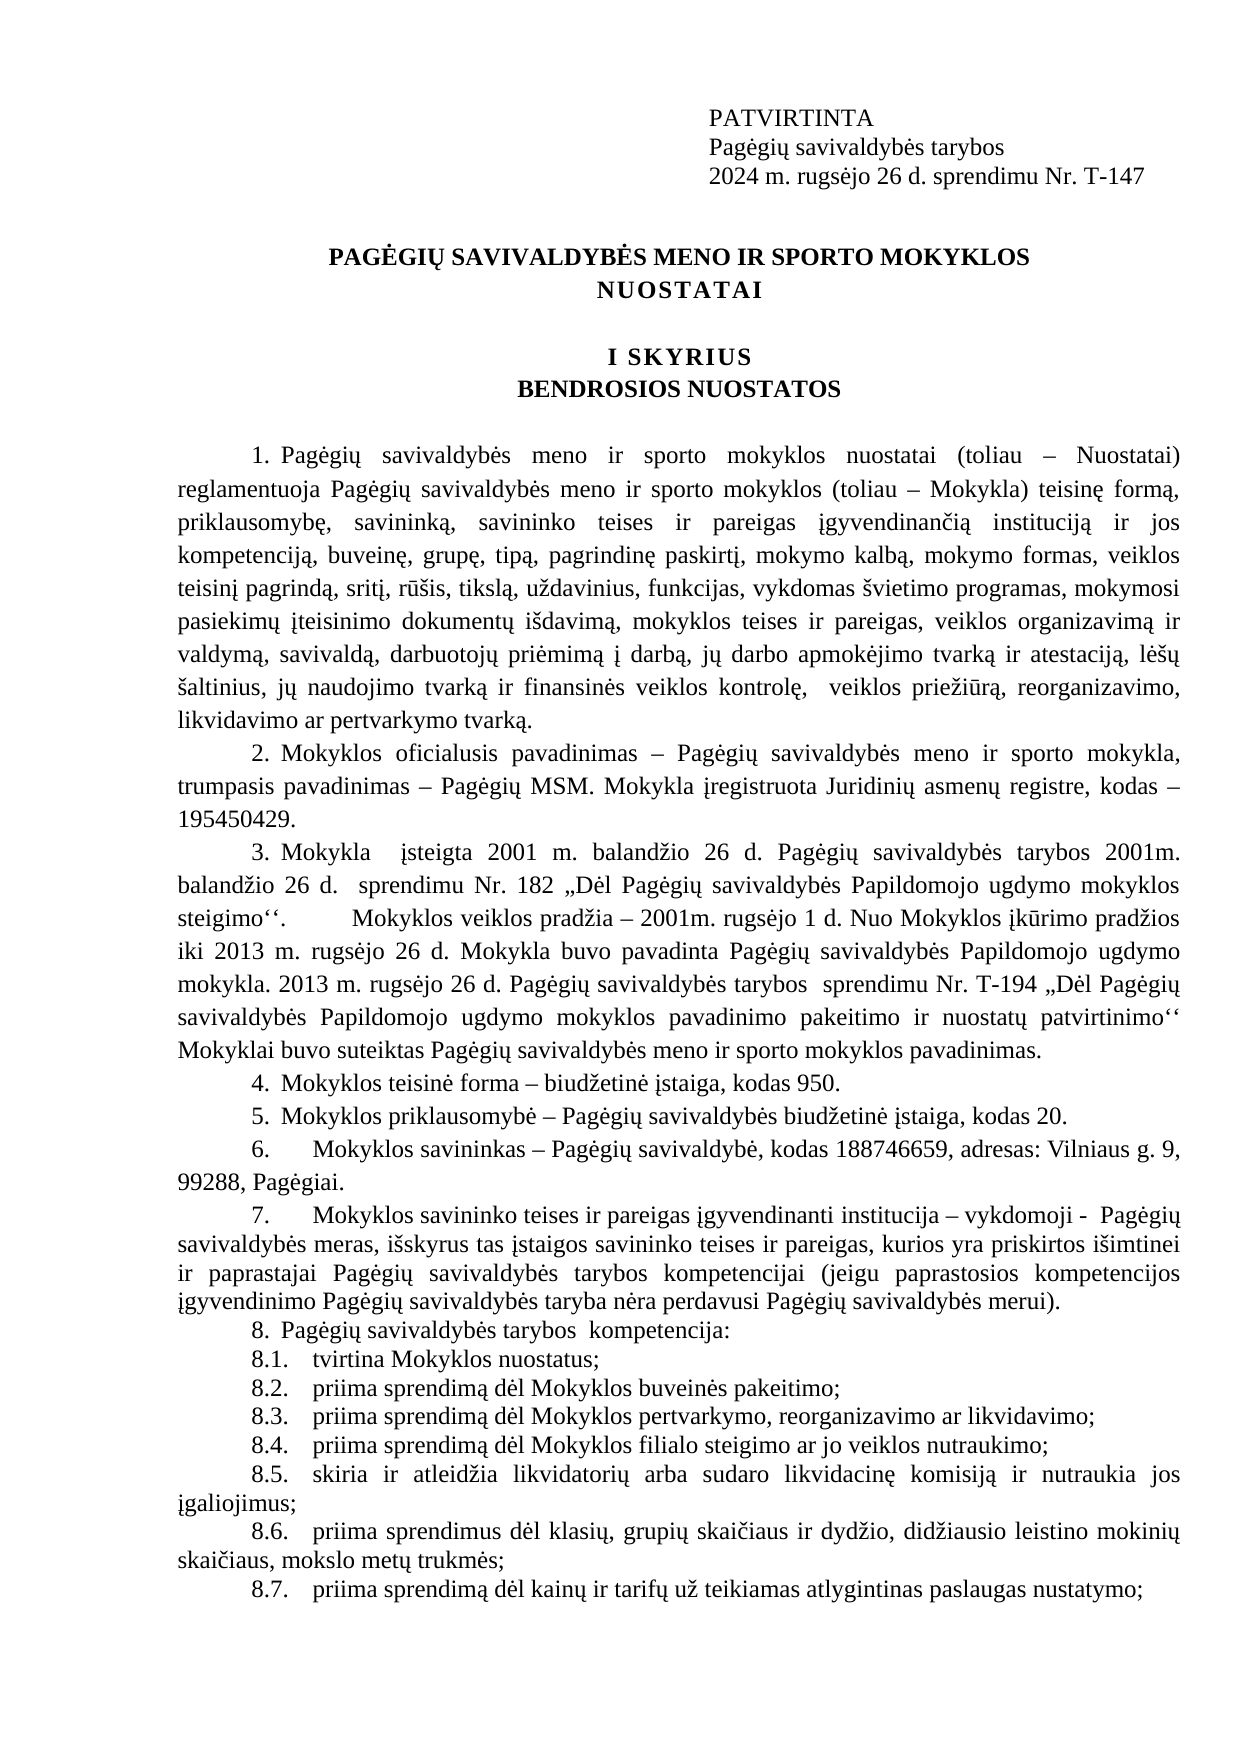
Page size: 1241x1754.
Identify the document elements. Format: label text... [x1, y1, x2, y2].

text 4. Mokyklos teisinė forma – biudžetinė įstaiga, kodas 950. [177, 1068, 1181, 1097]
text 6. Mokyklos savininkas – Pagėgių savivaldybė, kodas 188746659, adresas: Vilniaus g. 9, 99288, Pagėgiai. [177, 1134, 1181, 1196]
text PAGĖGIŲ SAVIVALDYBĖS MENO IR SPORTO MOKYKLOS [177, 242, 1181, 271]
text 8.5. skiria ir atleidžia likvidatorių arba sudaro likvidacinę komisiją ir nutraukia jos įgaliojimus; [177, 1459, 1181, 1516]
text 2024 m. rugsėjo 26 d. sprendimu Nr. T-147 [177, 161, 1181, 190]
text PATVIRTINTA [177, 103, 1181, 132]
text 5. Mokyklos priklausomybė – Pagėgių savivaldybės biudžetinė įstaiga, kodas 20. [177, 1101, 1181, 1130]
text 8.1. tvirtina Mokyklos nuostatus; [177, 1344, 1181, 1373]
text I SKYRIUS [177, 342, 1181, 370]
text 8.6. priima sprendimus dėl klasių, grupių skaičiaus ir dydžio, didžiausio leistino mokinių skaičiaus, mokslo metų trukmės; [177, 1516, 1181, 1574]
text 1. Pagėgių savivaldybės meno ir sporto mokyklos nuostatai (toliau – Nuostatai) reglamentuoja Pagėgių savivaldybės meno ir sporto mokyklos (toliau – Mokykla) teisinę formą, priklausomybę, savininką, savininko teises ir pareigas įgyvendinančią instituciją ir jos kompetenciją, buveinę, grupę, tipą, pagrindinę paskirtį, mokymo kalbą, mokymo formas, veiklos teisinį pagrindą, sritį, rūšis, tikslą, uždavinius, funkcijas, vykdomas švietimo programas, mokymosi pasiekimų įteisinimo dokumentų išdavimą, mokyklos teises ir pareigas, veiklos organizavimą ir valdymą, savivaldą, darbuotojų priėmimą į darbą, jų darbo apmokėjimo tvarką ir atestaciją, lėšų šaltinius, jų naudojimo tvarką ir finansinės veiklos kontrolę, veiklos priežiūrą, reorganizavimo, likvidavimo ar pertvarkymo tvarką. [177, 441, 1181, 733]
text 3. Mokykla įsteigta 2001 m. balandžio 26 d. Pagėgių savivaldybės tarybos 2001m. balandžio 26 d. sprendimu Nr. 182 „Dėl Pagėgių savivaldybės Papildomojo ugdymo mokyklos steigimo‘‘. Mokyklos veiklos pradžia – 2001m. rugsėjo 1 d. Nuo Mokyklos įkūrimo pradžios iki 2013 m. rugsėjo 26 d. Mokykla buvo pavadinta Pagėgių savivaldybės Papildomojo ugdymo mokykla. 2013 m. rugsėjo 26 d. Pagėgių savivaldybės tarybos sprendimu Nr. T-194 „Dėl Pagėgių savivaldybės Papildomojo ugdymo mokyklos pavadinimo pakeitimo ir nuostatų patvirtinimo‘‘ Mokyklai buvo suteiktas Pagėgių savivaldybės meno ir sporto mokyklos pavadinimas. [177, 837, 1181, 1064]
text BENDROSIOS NUOSTATOS [177, 374, 1181, 403]
text 8. Pagėgių savivaldybės tarybos kompetencija: [251, 1315, 1181, 1344]
text 2. Mokyklos oficialusis pavadinimas – Pagėgių savivaldybės meno ir sporto mokykla, trumpasis pavadinimas – Pagėgių MSM. Mokykla įregistruota Juridinių asmenų registre, kodas – 195450429. [177, 738, 1181, 833]
text NUOSTATAI [177, 276, 1181, 304]
text 8.7. priima sprendimą dėl kainų ir tarifų už teikiamas atlygintinas paslaugas nustatymo; [177, 1574, 1181, 1603]
text Pagėgių savivaldybės tarybos [177, 132, 1181, 161]
text 7. Mokyklos savininko teises ir pareigas įgyvendinanti institucija – vykdomoji - Pagėgių savivaldybės meras, išskyrus tas įstaigos savininko teises ir pareigas, kurios yra priskirtos išimtinei ir paprastajai Pagėgių savivaldybės tarybos kompetencijai (jeigu paprastosios kompetencijos įgyvendinimo Pagėgių savivaldybės taryba nėra perdavusi Pagėgių savivaldybės merui). [177, 1200, 1181, 1315]
text 8.3. priima sprendimą dėl Mokyklos pertvarkymo, reorganizavimo ar likvidavimo; [177, 1401, 1181, 1430]
text 8.4. priima sprendimą dėl Mokyklos filialo steigimo ar jo veiklos nutraukimo; [177, 1430, 1181, 1459]
text 8.2. priima sprendimą dėl Mokyklos buveinės pakeitimo; [177, 1373, 1181, 1401]
